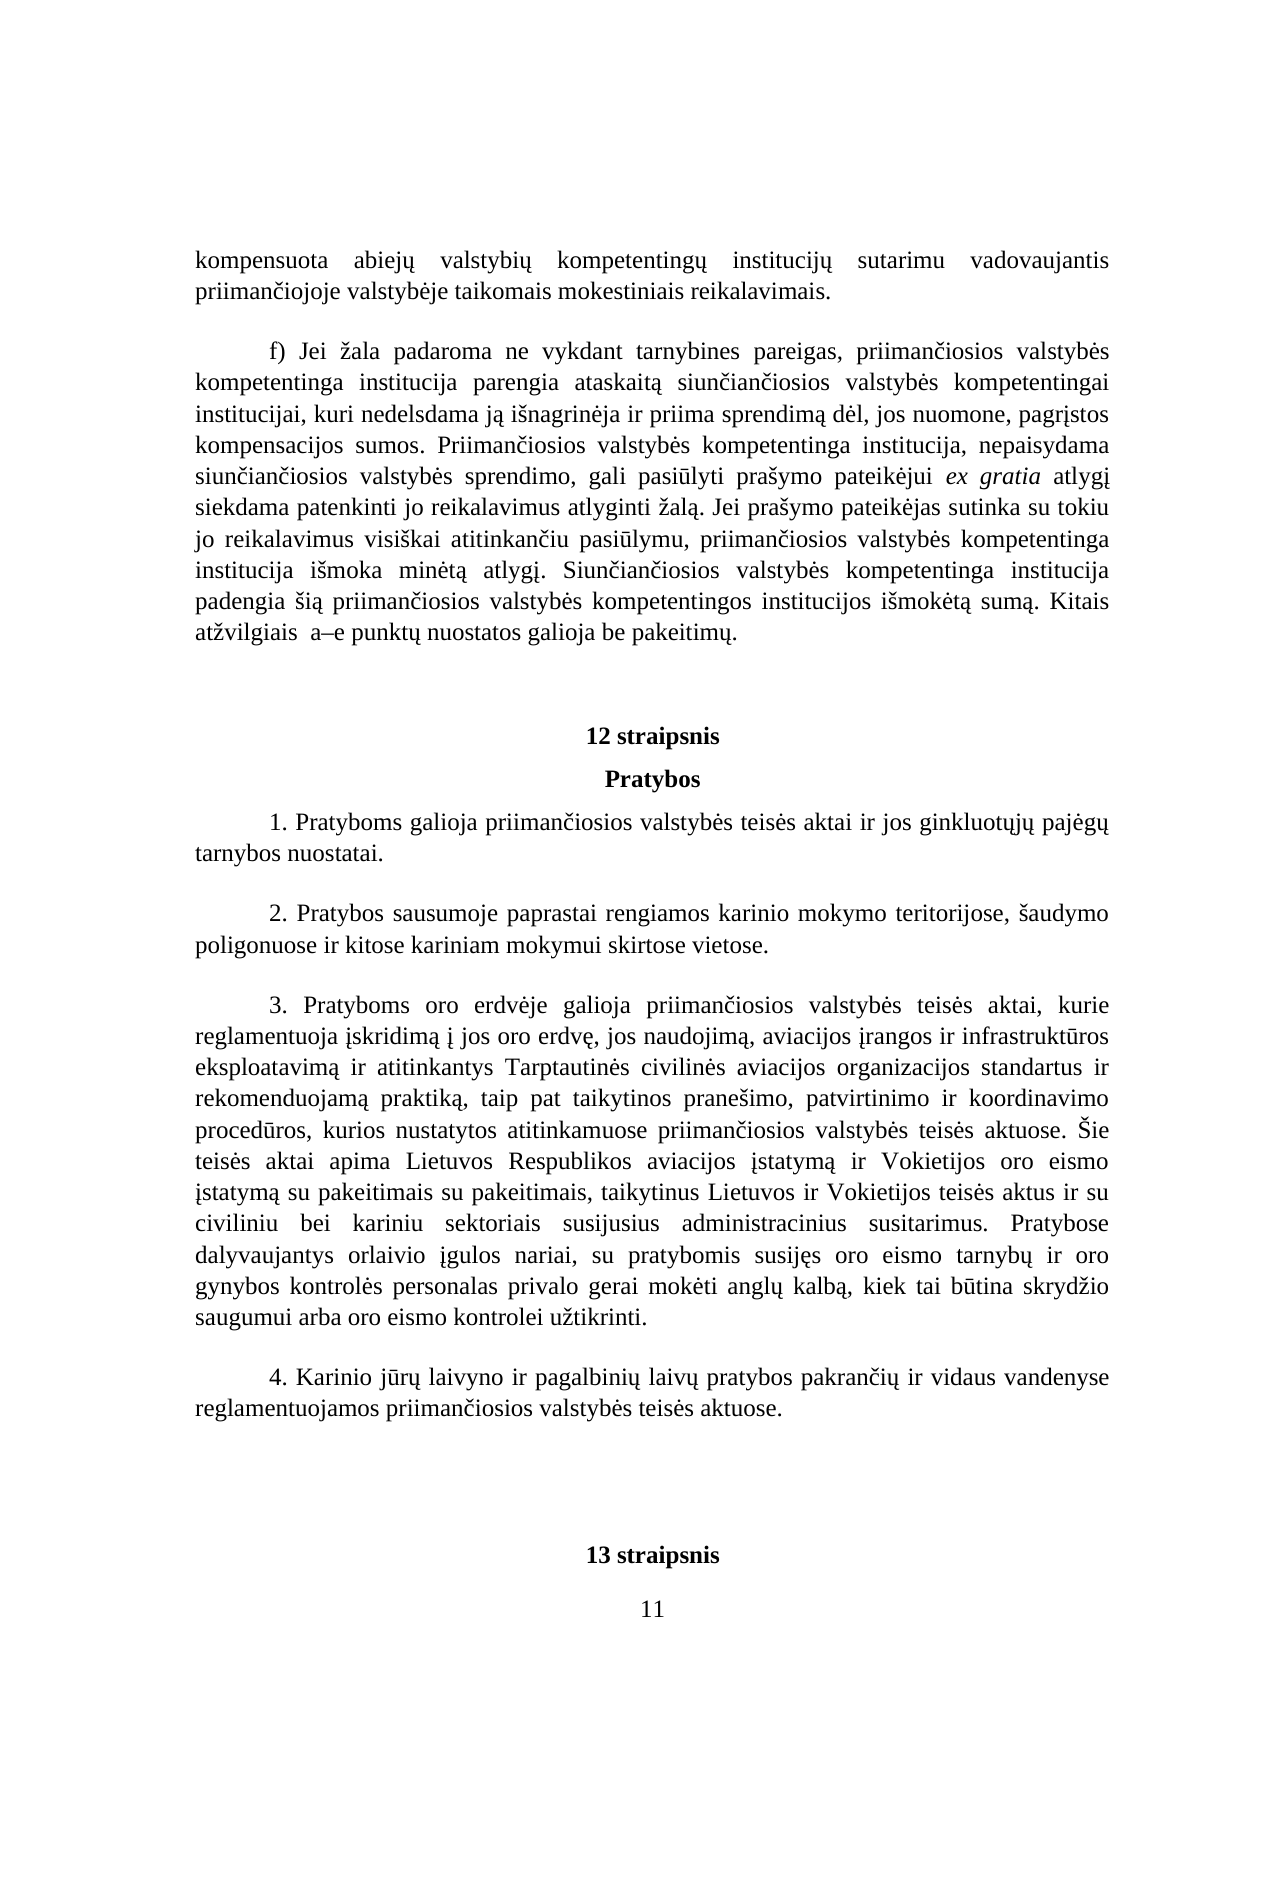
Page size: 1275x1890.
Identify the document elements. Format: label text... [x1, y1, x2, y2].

text kompensuota abiejų valstybių kompetentingų institucijų sutarimu vadovaujantis priimančiojoje valstybėje taikomais mokestiniais reikalavimais. [195, 243, 1110, 306]
text 3. Pratyboms oro erdvėje galioja priimančiosios valstybės teisės aktai, kurie reglamentuoja įskridimą į jos oro erdvę, jos naudojimą, aviacijos įrangos ir infrastruktūros eksploatavimą ir atitinkantys Tarptautinės civilinės aviacijos organizacijos standartus ir rekomenduojamą praktiką, taip pat taikytinos pranešimo, patvirtinimo ir koordinavimo procedūros, kurios nustatytos atitinkamuose priimančiosios valstybės teisės aktuose. Šie teisės aktai apima Lietuvos Respublikos aviacijos įstatymą ir Vokietijos oro eismo įstatymą su pakeitimais su pakeitimais, taikytinus Lietuvos ir Vokietijos teisės aktus ir su civiliniu bei kariniu sektoriais susijusius administracinius susitarimus. Pratybose dalyvaujantys orlaivio įgulos nariai, su pratybomis susijęs oro eismo tarnybų ir oro gynybos kontrolės personalas privalo gerai mokėti anglų kalbą, kiek tai būtina skrydžio saugumui arba oro eismo kontrolei užtikrinti. [195, 988, 1110, 1332]
text Pratybos [195, 762, 1110, 793]
text 1. Pratyboms galioja priimančiosios valstybės teisės aktai ir jos ginkluotųjų pajėgų tarnybos nuostatai. [195, 806, 1110, 868]
text f) Jei žala padaroma ne vykdant tarnybines pareigas, priimančiosios valstybės kompetentinga institucija parengia ataskaitą siunčiančiosios valstybės kompetentingai institucijai, kuri nedelsdama ją išnagrinėja ir priima sprendimą dėl, jos nuomone, pagrįstos kompensacijos sumos. Priimančiosios valstybės kompetentinga institucija, nepaisydama siunčiančiosios valstybės sprendimo, gali pasiūlyti prašymo pateikėjui ex gratia atlygį siekdama patenkinti jo reikalavimus atlyginti žalą. Jei prašymo pateikėjas sutinka su tokiu jo reikalavimus visiškai atitinkančiu pasiūlymu, priimančiosios valstybės kompetentinga institucija išmoka minėtą atlygį. Siunčiančiosios valstybės kompetentinga institucija padengia šią priimančiosios valstybės kompetentingos institucijos išmokėtą sumą. Kitais atžvilgiais a–e punktų nuostatos galioja be pakeitimų. [195, 334, 1110, 647]
text 12 straipsnis [195, 719, 1110, 750]
text 2. Pratybos sausumoje paprastai rengiamos karinio mokymo teritorijose, šaudymo poligonuose ir kitose kariniam mokymui skirtose vietose. [195, 897, 1110, 959]
text 4. Karinio jūrų laivyno ir pagalbinių laivų pratybos pakrančių ir vidaus vandenyse reglamentuojamos priimančiosios valstybės teisės aktuose. [195, 1361, 1110, 1423]
text 13 straipsnis [195, 1538, 1110, 1569]
